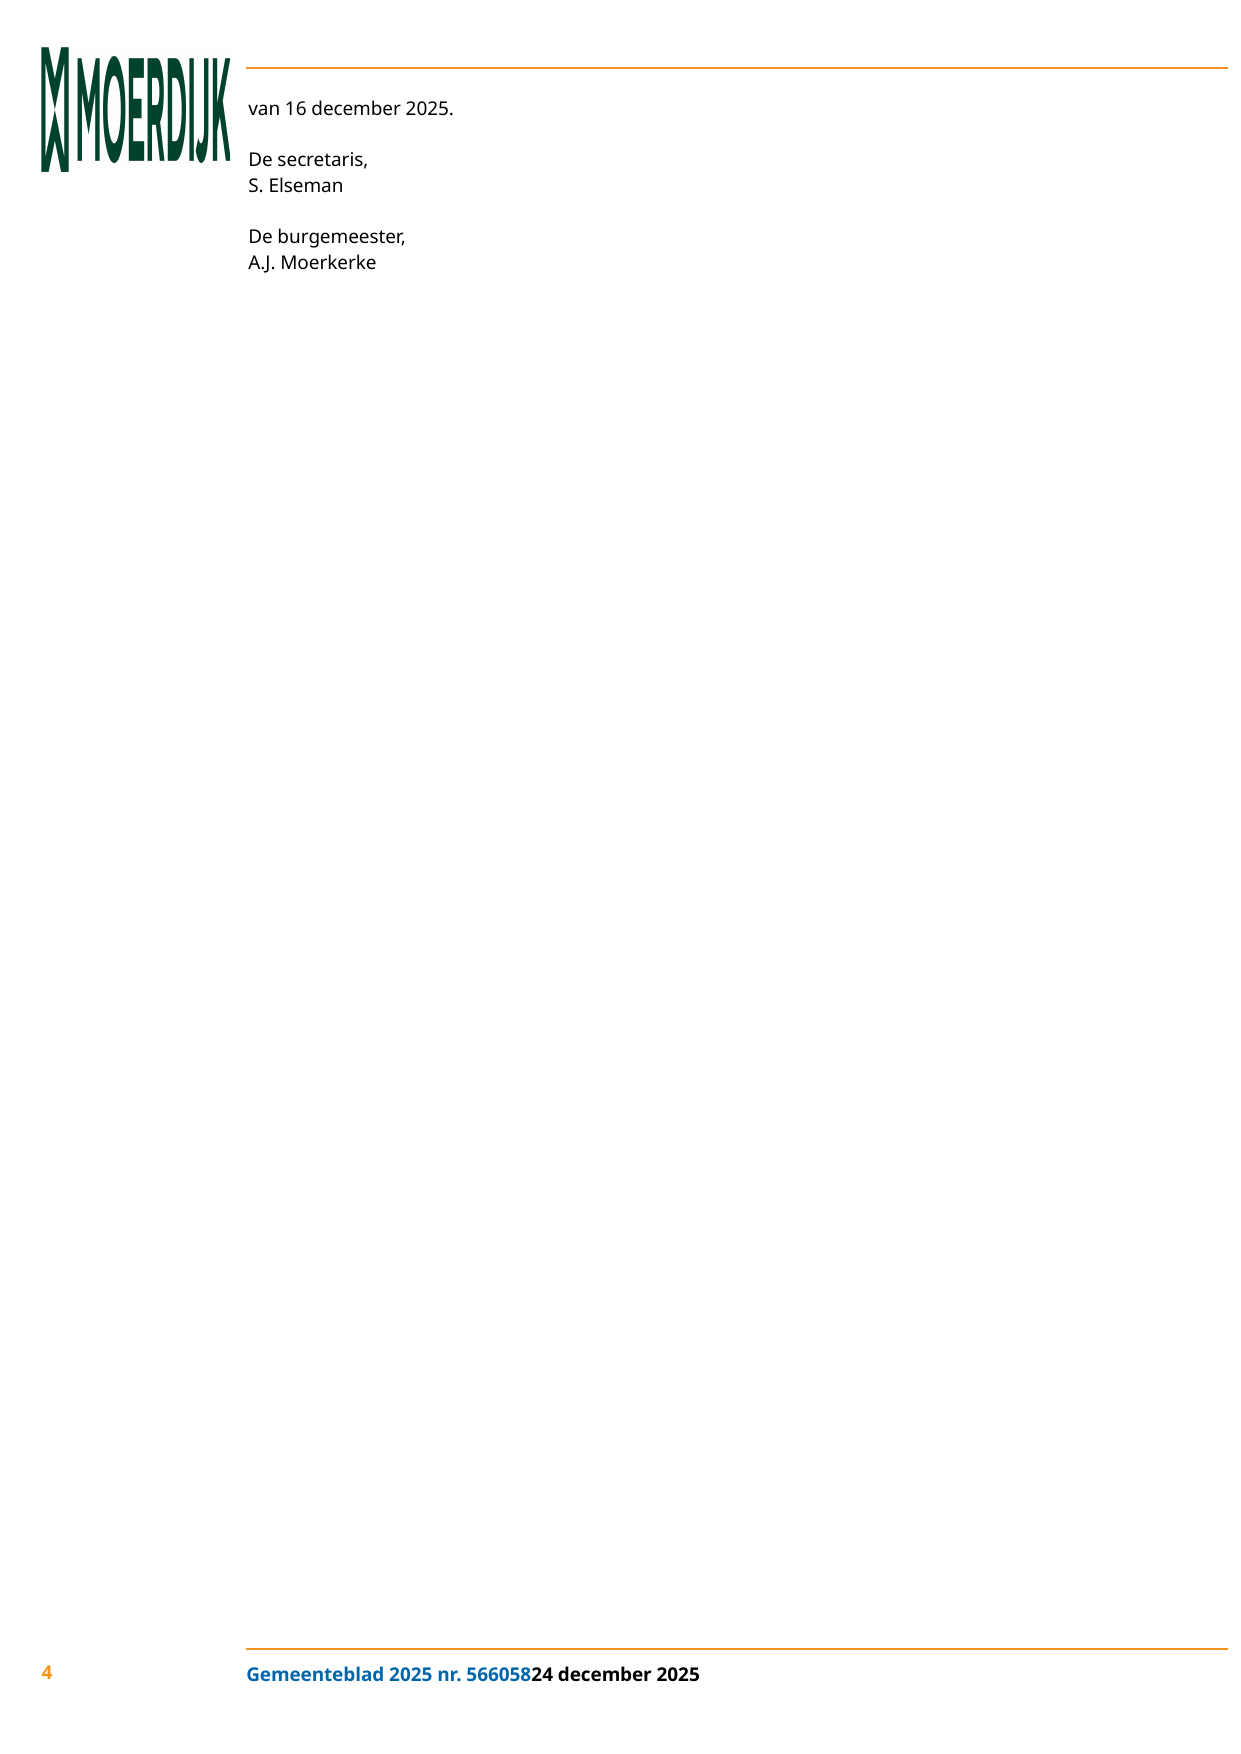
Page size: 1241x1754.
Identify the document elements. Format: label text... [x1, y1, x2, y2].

text van 16 december 2025. [248, 95, 1152, 121]
text S. Elseman [248, 172, 1152, 198]
text De burgemeester, [248, 223, 1152, 249]
text De secretaris, [248, 146, 1152, 172]
picture [41, 47, 231, 172]
text A.J. Moerkerke [248, 249, 1152, 275]
